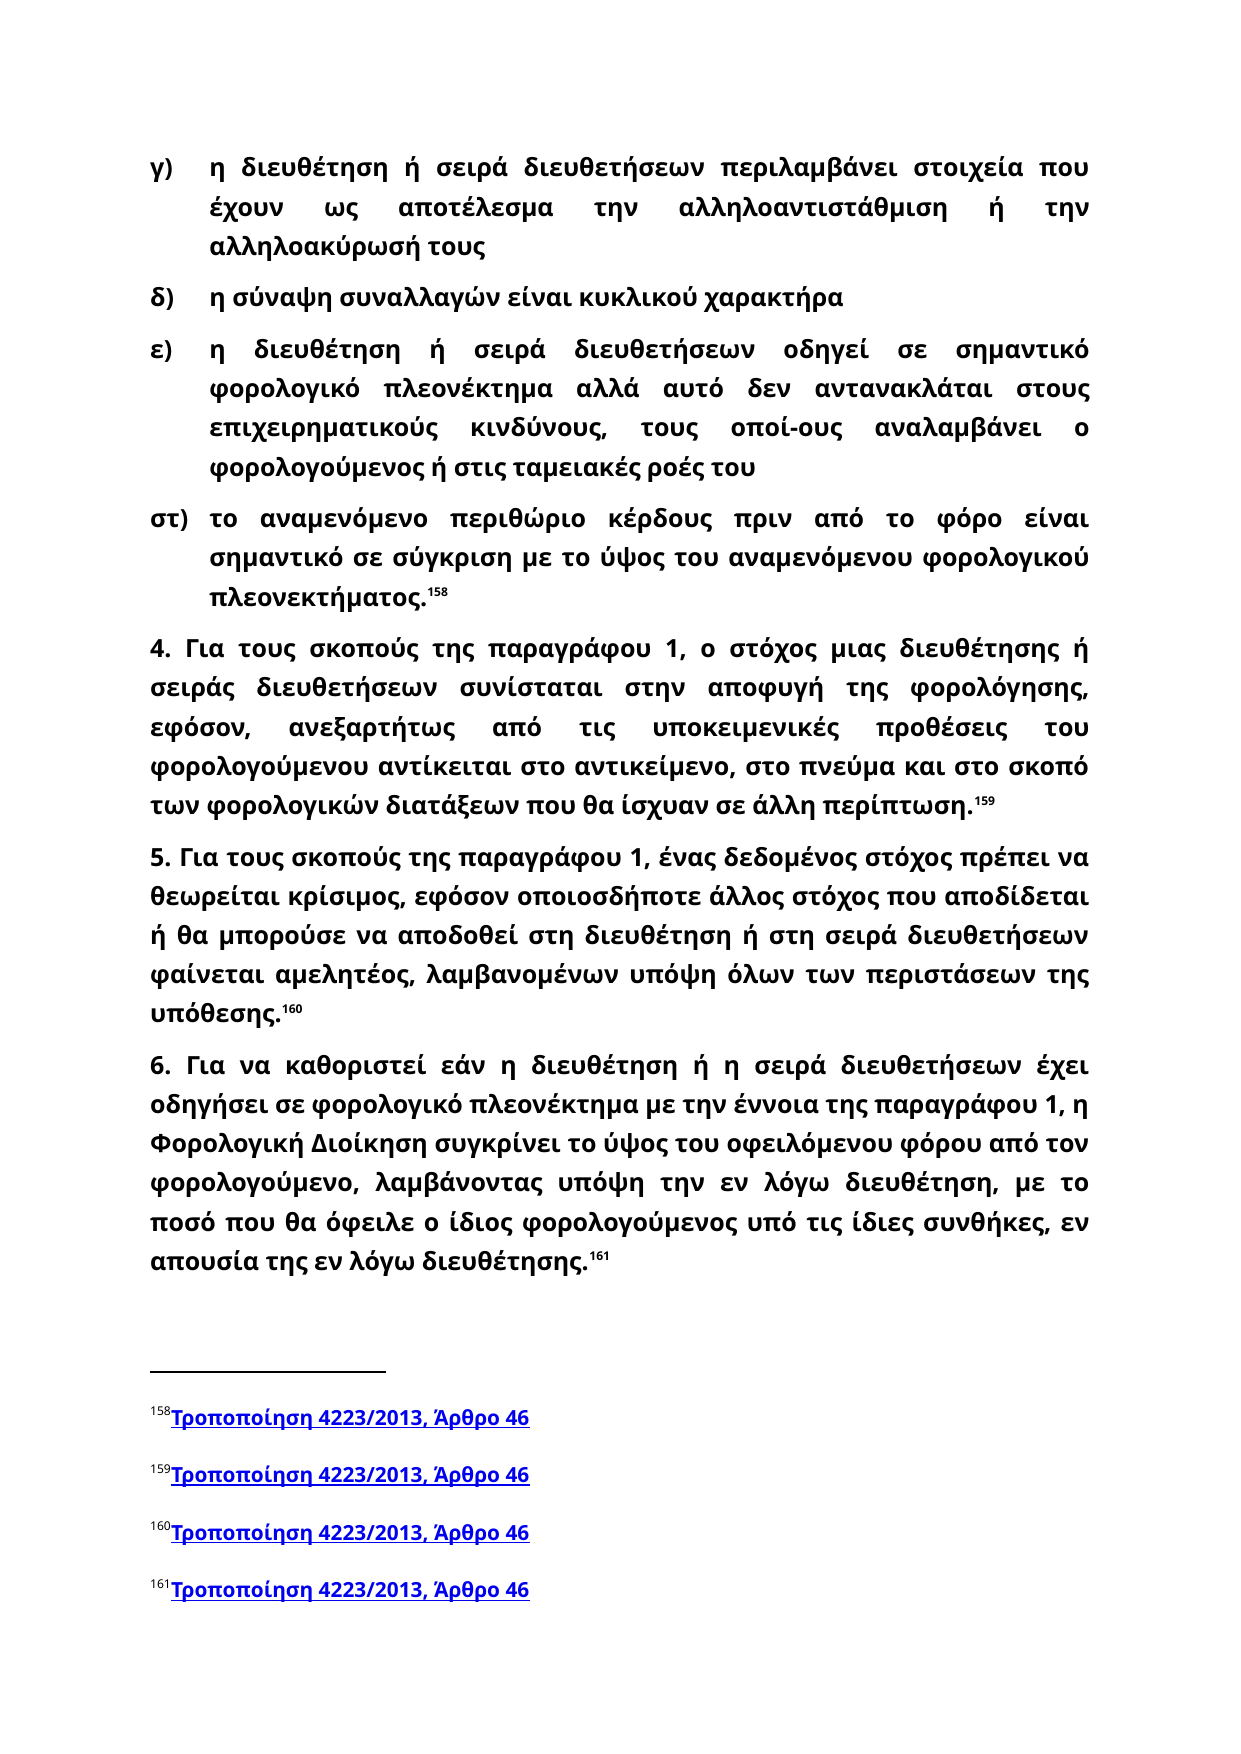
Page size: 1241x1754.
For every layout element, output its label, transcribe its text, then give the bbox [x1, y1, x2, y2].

text Τροποποίηση 4223/2013, Άρθρο 46 [150, 1518, 1090, 1546]
list στ) το αναμενόμενο περιθώριο κέρδους πριν από το φόρο είναι σημαντικό σε σύγκριση με το ύψος του αναμενόμενου φορολογικού πλεονεκτήματος. [150, 501, 1090, 613]
list ε) η διευθέτηση ή σειρά διευθετήσεων οδηγεί σε σημαντικό φορολογικό πλεονέκτημα αλλά αυτό δεν αντανακλάται στους επιχειρηματικούς κινδύνους, τους οποί-ους αναλαμβάνει ο φορολογούμενος ή στις ταμειακές ροές του [150, 332, 1090, 483]
text Τροποποίηση 4223/2013, Άρθρο 46 [150, 1460, 1090, 1489]
text 6. Για να καθοριστεί εάν η διευθέτηση ή η σειρά διευθετήσεων έχει οδηγήσει σε φορολογικό πλεονέκτημα με την έννοια της παραγράφου 1, η Φορολογική Διοίκηση συγκρίνει το ύψος του οφειλόμενου φόρου από τον φορολογούμενο, λαμβάνοντας υπόψη την εν λόγω διευθέτηση, με το ποσό που θα όφειλε ο ίδιος φορολογούμενος υπό τις ίδιες συνθήκες, εν απουσία της εν λόγω διευθέτησης. [150, 1047, 1090, 1277]
text Τροποποίηση 4223/2013, Άρθρο 46 [150, 1403, 1090, 1431]
list γ) η διευθέτηση ή σειρά διευθετήσεων περιλαμβάνει στοιχεία που έχουν ως αποτέλεσμα την αλληλοαντιστάθμιση ή την αλληλοακύρωσή τους [150, 150, 1090, 262]
text 4. Για τους σκοπούς της παραγράφου 1, ο στόχος μιας διευθέτησης ή σειράς διευθετήσεων συνίσταται στην αποφυγή της φορολόγησης, εφόσον, ανεξαρτήτως από τις υποκειμενικές προθέσεις του φορολογούμενου αντίκειται στο αντικείμενο, στο πνεύμα και στο σκοπό των φορολογικών διατάξεων που θα ίσχυαν σε άλλη περίπτωση. [150, 631, 1090, 822]
text Τροποποίηση 4223/2013, Άρθρο 46 [150, 1576, 1090, 1604]
text 5. Για τους σκοπούς της παραγράφου 1, ένας δεδομένος στόχος πρέπει να θεωρείται κρίσιμος, εφόσον οποιοσδήποτε άλλος στόχος που αποδίδεται ή θα μπορούσε να αποδοθεί στη διευθέτηση ή στη σειρά διευθετήσεων φαίνεται αμελητέος, λαμβανομένων υπόψη όλων των περιστάσεων της υπόθεσης. [150, 839, 1090, 1030]
list δ) η σύναψη συναλλαγών είναι κυκλικού χαρακτήρα [150, 280, 1090, 314]
